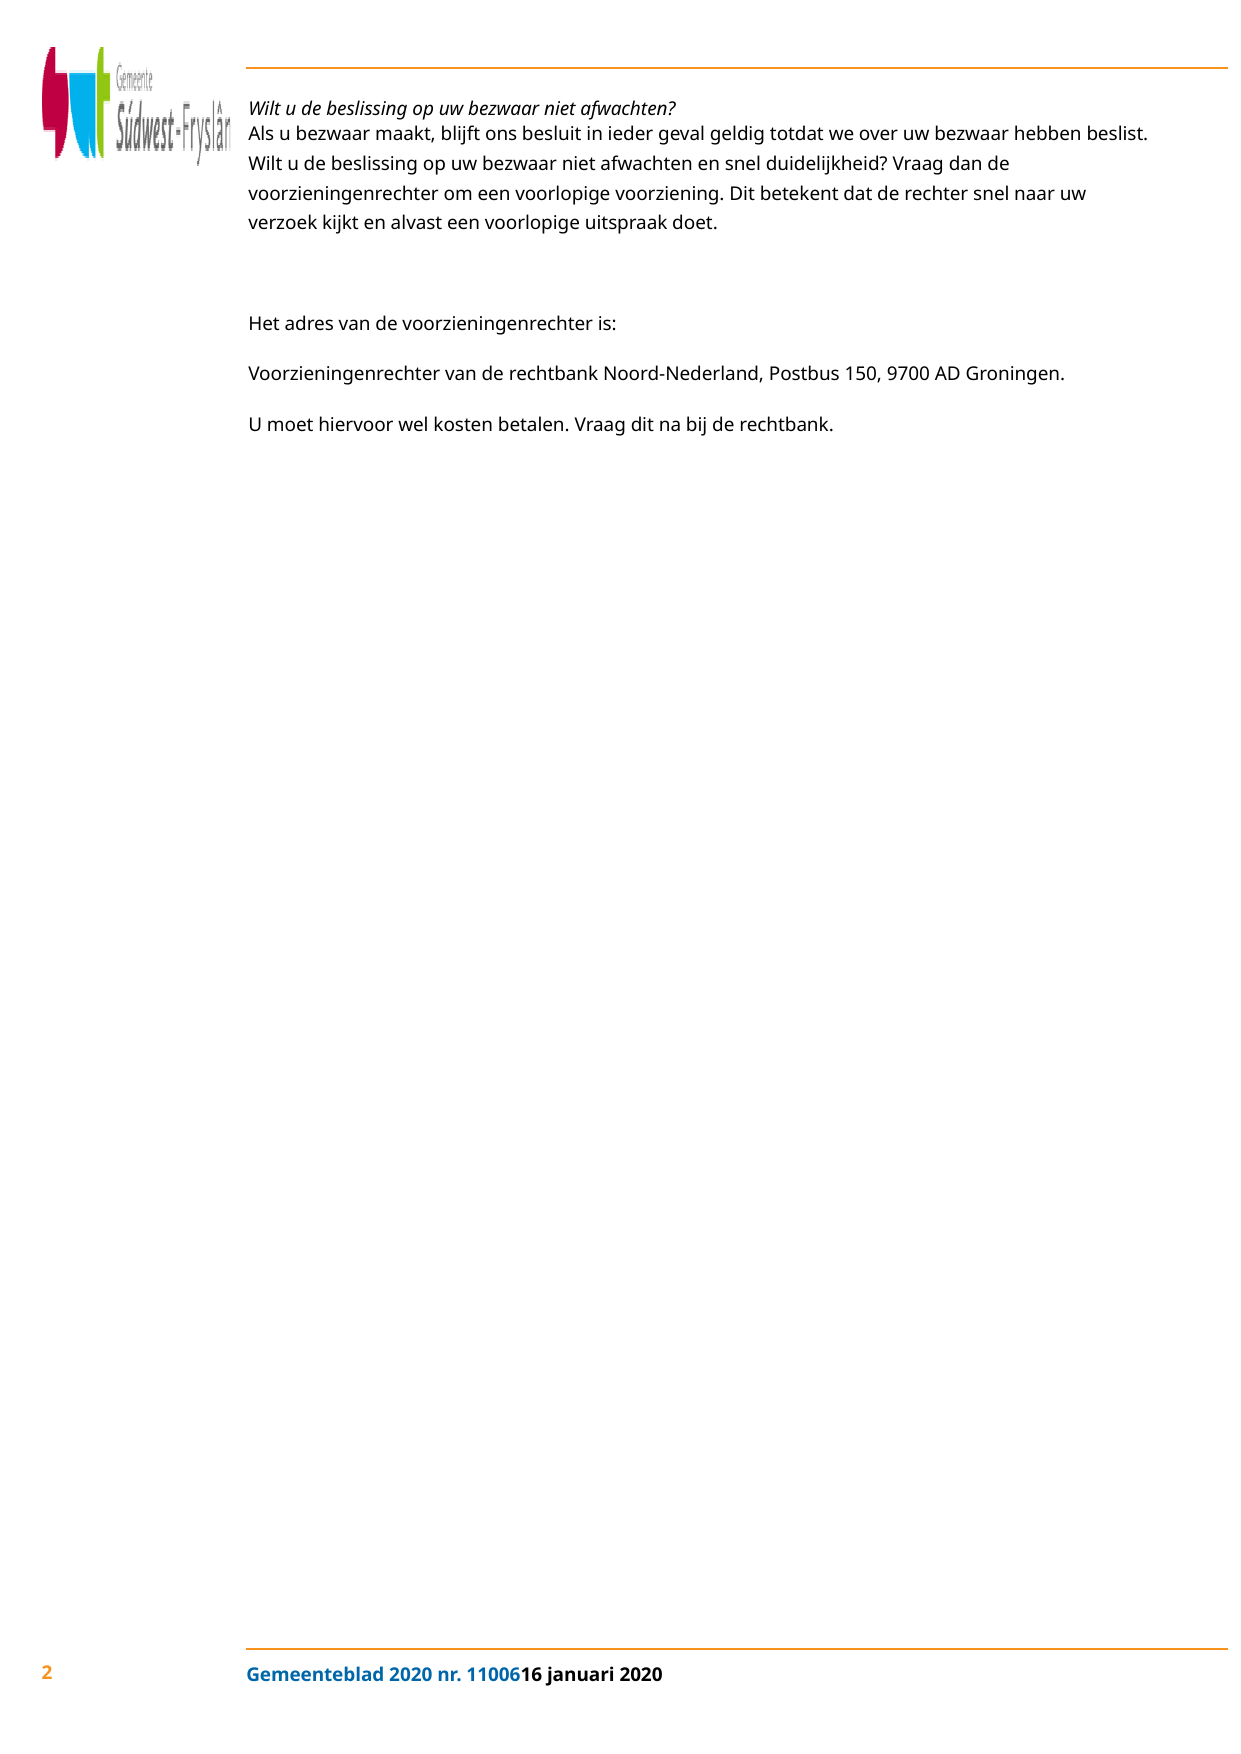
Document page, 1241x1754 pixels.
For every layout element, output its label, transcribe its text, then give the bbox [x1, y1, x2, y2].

text U moet hiervoor wel kosten betalen. Vraag dit na bij de rechtbank. [248, 411, 1152, 437]
text Wilt u de beslissing op uw bezwaar niet afwachten? [248, 95, 1152, 121]
text Als u bezwaar maakt, blijft ons besluit in ieder geval geldig totdat we over uw bezwaar hebben beslist. Wilt u de beslissing op uw bezwaar niet afwachten en snel duidelijkheid? Vraag dan de voorzieningenrechter om een voorlopige voorziening. Dit betekent dat de rechter snel naar uw verzoek kijkt en alvast een voorlopige uitspraak doet. [248, 121, 1152, 235]
picture [41, 47, 231, 172]
text Voorzieningenrechter van de rechtbank Noord-Nederland, Postbus 150, 9700 AD Groningen. [248, 361, 1152, 386]
text Het adres van de voorzieningenrechter is: [248, 310, 1152, 336]
